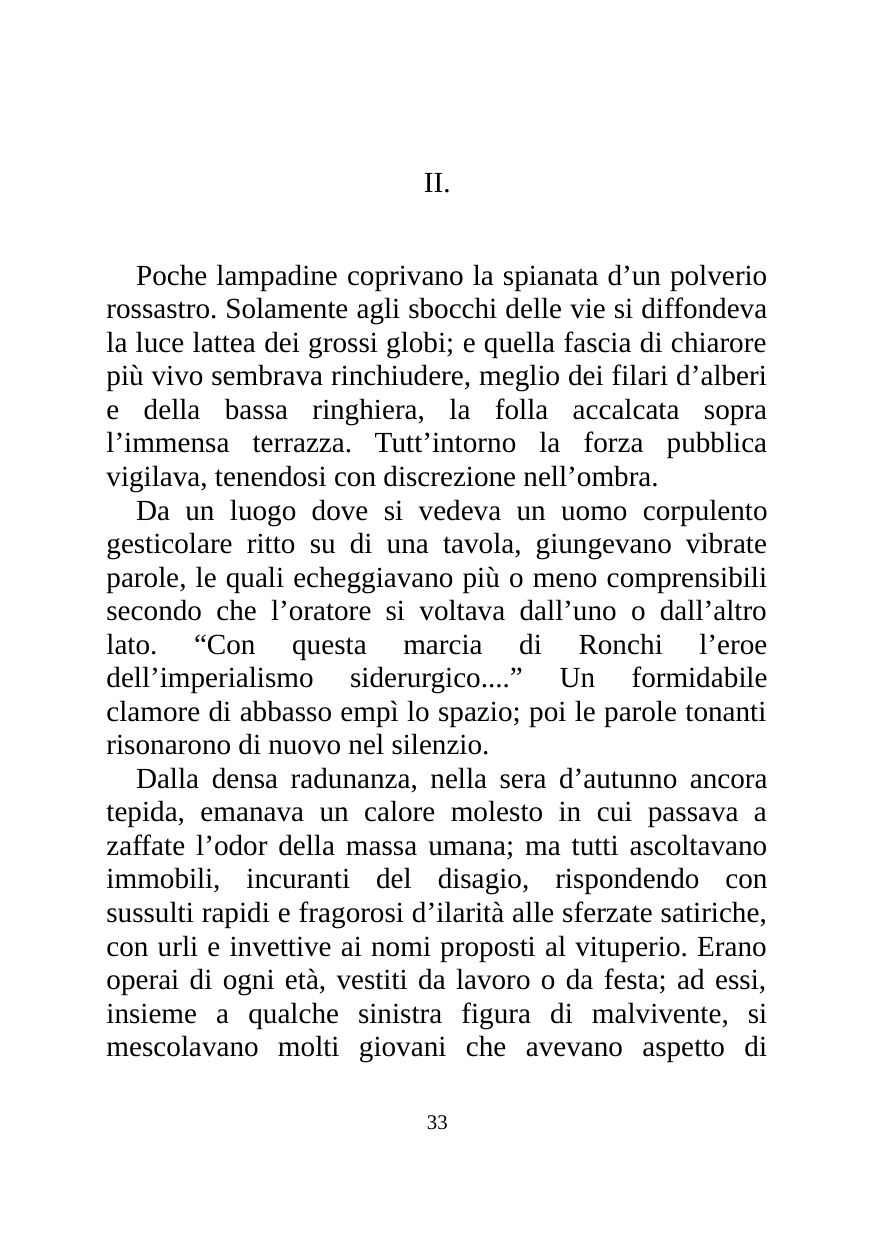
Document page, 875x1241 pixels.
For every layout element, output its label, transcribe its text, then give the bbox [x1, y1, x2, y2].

subtitle II. [106, 165, 768, 199]
text Da un luogo dove si vedeva un uomo corpulento gesticolare ritto su di una tavola, giungevano vibrate parole, le quali echeggiavano più o meno comprensibili secondo che l’oratore si voltava dall’uno o dall’altro lato. “Con questa marcia di Ronchi l’eroe dell’imperialismo siderurgico....” Un formidabile clamore di abbasso empì lo spazio; poi le parole tonanti risonarono di nuovo nel silenzio. [106, 493, 768, 761]
text Dalla densa radunanza, nella sera d’autunno ancora tepida, emanava un calore molesto in cui passava a zaffate l’odor della massa umana; ma tutti ascoltavano immobili, incuranti del disagio, rispondendo con sussulti rapidi e fragorosi d’ilarità alle sferzate satiriche, con urli e invettive ai nomi proposti al vituperio. Erano operai di ogni età, vestiti da lavoro o da festa; ad essi, insieme a qualche sinistra figura di malvivente, si mescolavano molti giovani che avevano aspetto di [106, 761, 768, 1063]
text Poche lampadine coprivano la spianata d’un polverio rossastro. Solamente agli sbocchi delle vie si diffondeva la luce lattea dei grossi globi; e quella fascia di chiarore più vivo sembrava rinchiudere, meglio dei filari d’alberi e della bassa ringhiera, la folla accalcata sopra l’immensa terrazza. Tutt’intorno la forza pubblica vigilava, tenendosi con discrezione nell’ombra. [106, 258, 768, 493]
